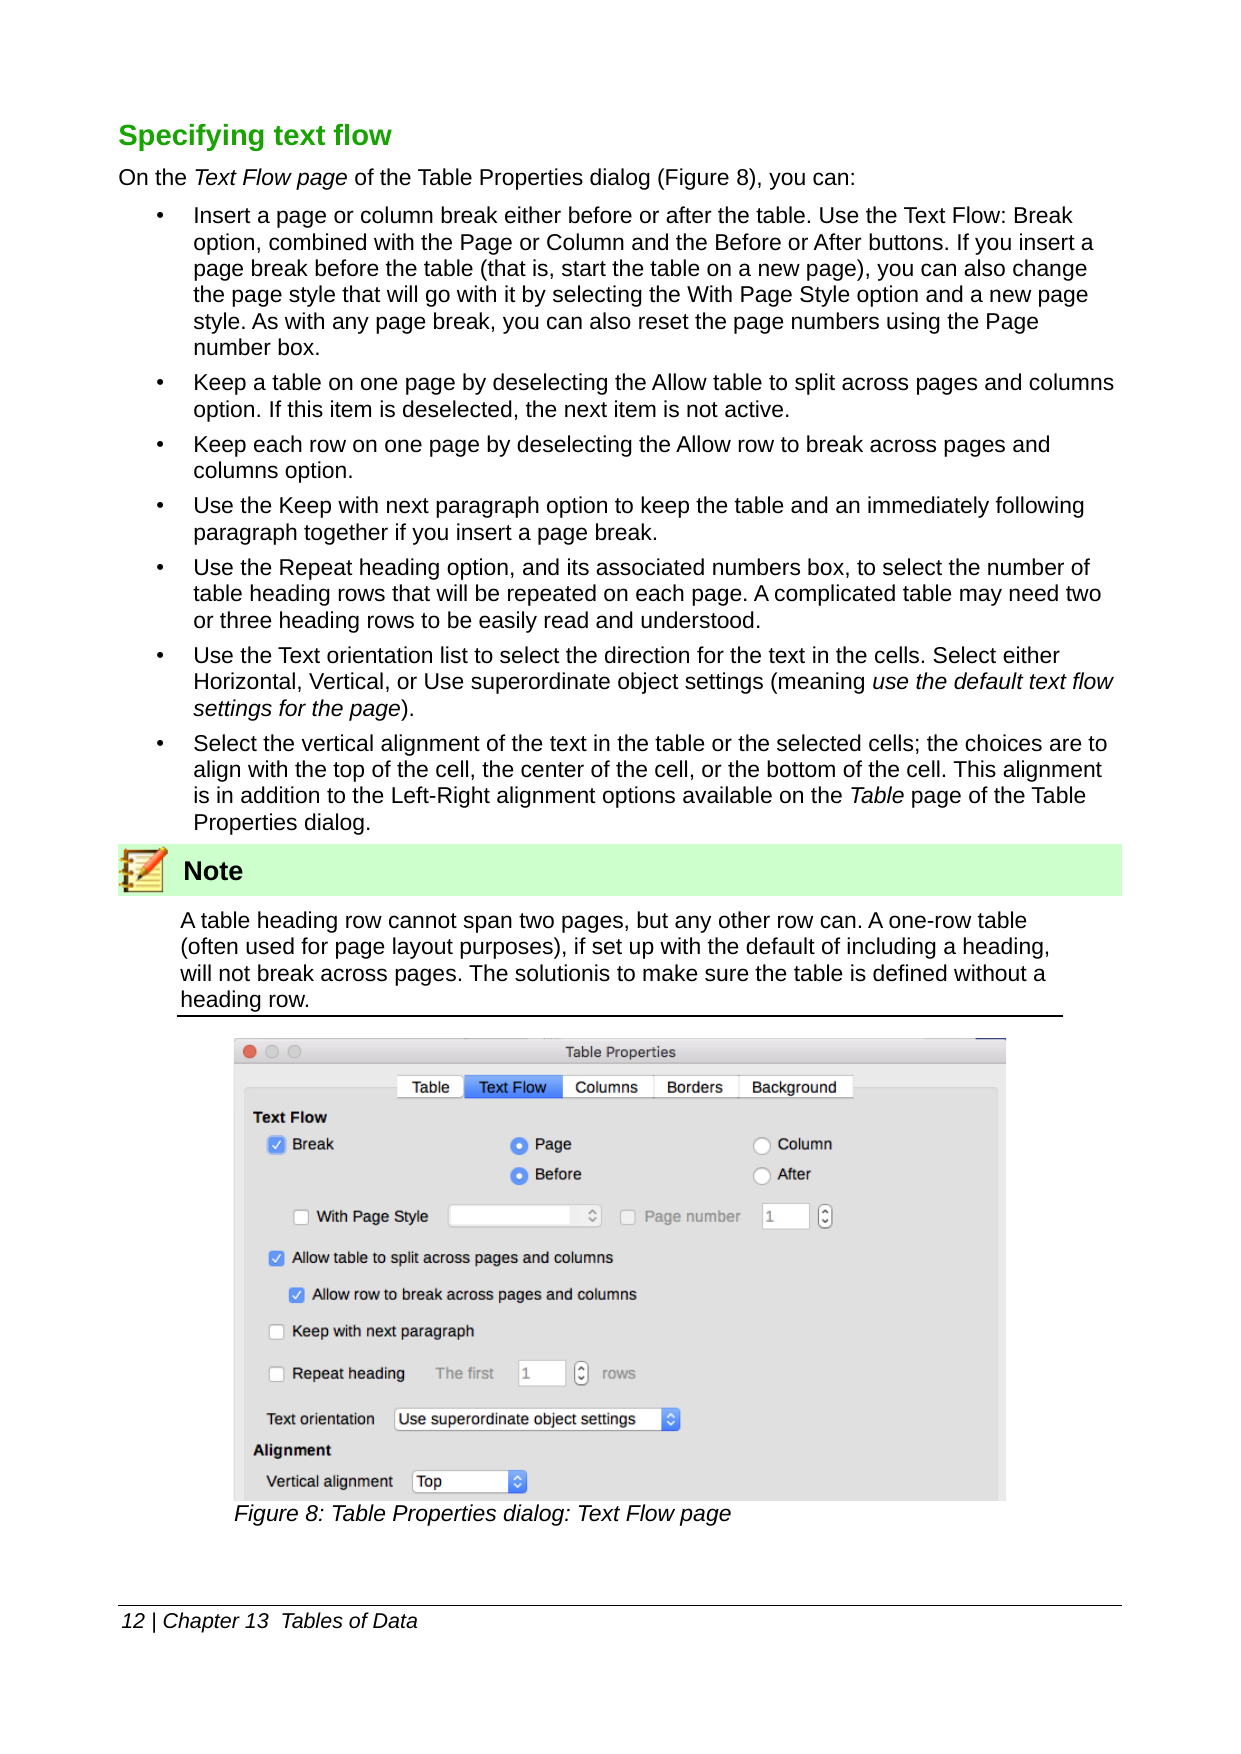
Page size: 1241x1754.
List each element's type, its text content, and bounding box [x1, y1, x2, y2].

list Select the vertical alignment of the text in the table or the selected cells; the choices are to align with the top of the cell, the center of the cell, or the bottom of the cell. This alignment is in addition to the Left-Right alignment options available on the Table page of the Table Properties dialog. [156, 730, 1122, 835]
text Figure 8: Table Properties dialog: Text Flow page [234, 1501, 1006, 1527]
text A table heading row cannot span two pages, but any other row can. A one-row table (often used for page layout purposes), if set up with the default of including a heading, will not break across pages. The solutionis to make sure the table is defined without a heading row. [177, 904, 1063, 1015]
list Use the Repeat heading option, and its associated numbers box, to select the number of table heading rows that will be repeated on each page. A complicated table may need two or three heading rows to be easily read and understood. [156, 554, 1122, 633]
list Insert a page or column break either before or after the table. Use the Text Flow: Break option, combined with the Page or Column and the Before or After buttons. If you insert a page break before the table (that is, start the table on a new page), you can also change the page style that will go with it by selecting the With Page Style option and a new page style. As with any page break, you can also reset the page numbers using the Page number box. [156, 202, 1122, 360]
subtitle Note [118, 844, 1122, 896]
list Use the Text orientation list to select the direction for the text in the cells. Select either Horizontal, Vertical, or Use superordinate object settings (meaning use the default text flow settings for the page). [156, 642, 1122, 721]
picture [233, 1038, 1007, 1501]
list Use the Keep with next paragraph option to keep the table and an immediately following paragraph together if you insert a page break. [156, 492, 1122, 545]
subtitle Specifying text flow [118, 118, 1122, 152]
list Keep each row on one page by deselecting the Allow row to break across pages and columns option. [156, 431, 1122, 483]
list Keep a table on one page by deselecting the Allow table to split across pages and columns option. If this item is deselected, the next item is not active. [156, 369, 1122, 422]
picture [119, 845, 170, 896]
list On the Text Flow page of the Table Properties dialog (Figure 8), you can: [118, 163, 1122, 190]
